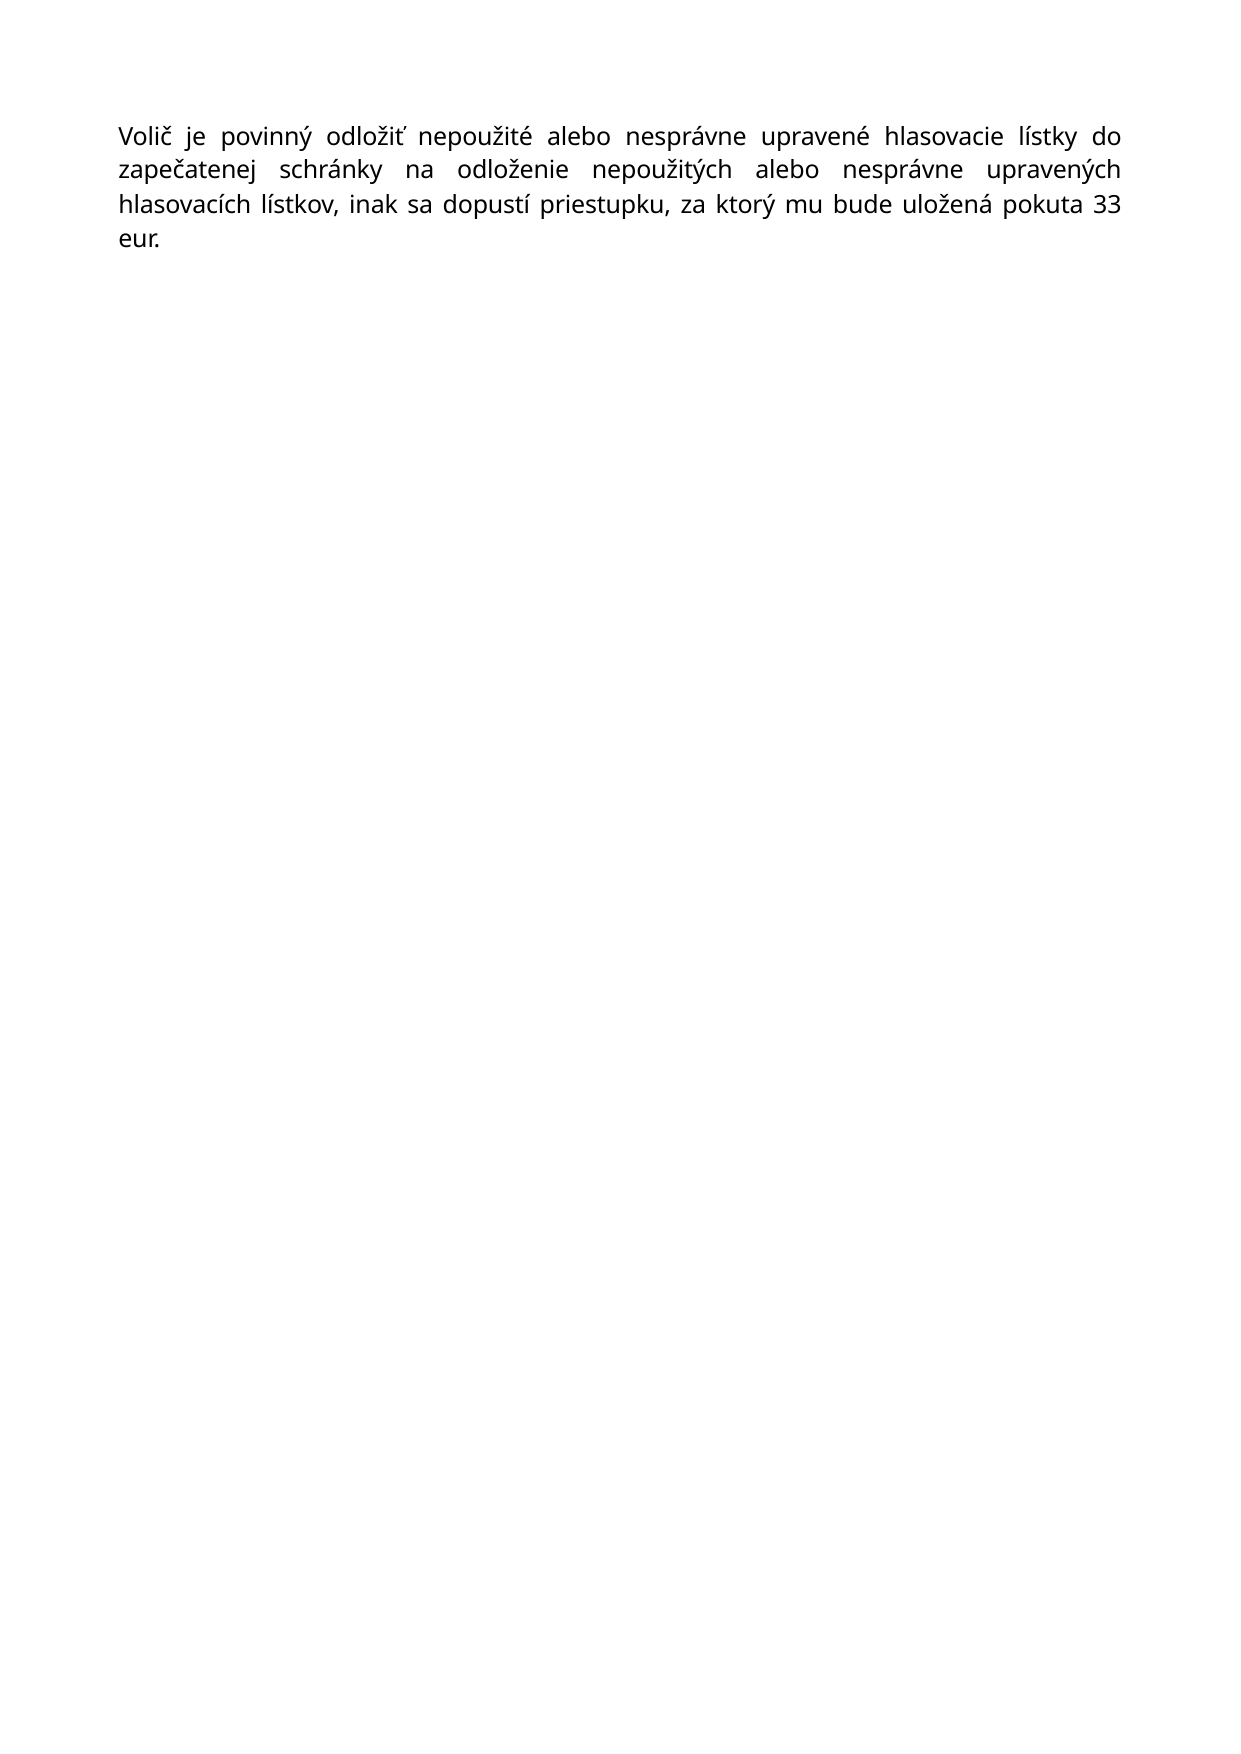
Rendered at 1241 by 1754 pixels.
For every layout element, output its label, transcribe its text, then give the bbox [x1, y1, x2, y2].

text Volič je povinný odložiť nepoužité alebo nesprávne upravené hlasovacie lístky do zapečatenej schránky na odloženie nepoužitých alebo nesprávne upravených hlasovacích lístkov, inak sa dopustí priestupku, za ktorý mu bude uložená pokuta 33 eur. [118, 118, 1122, 254]
